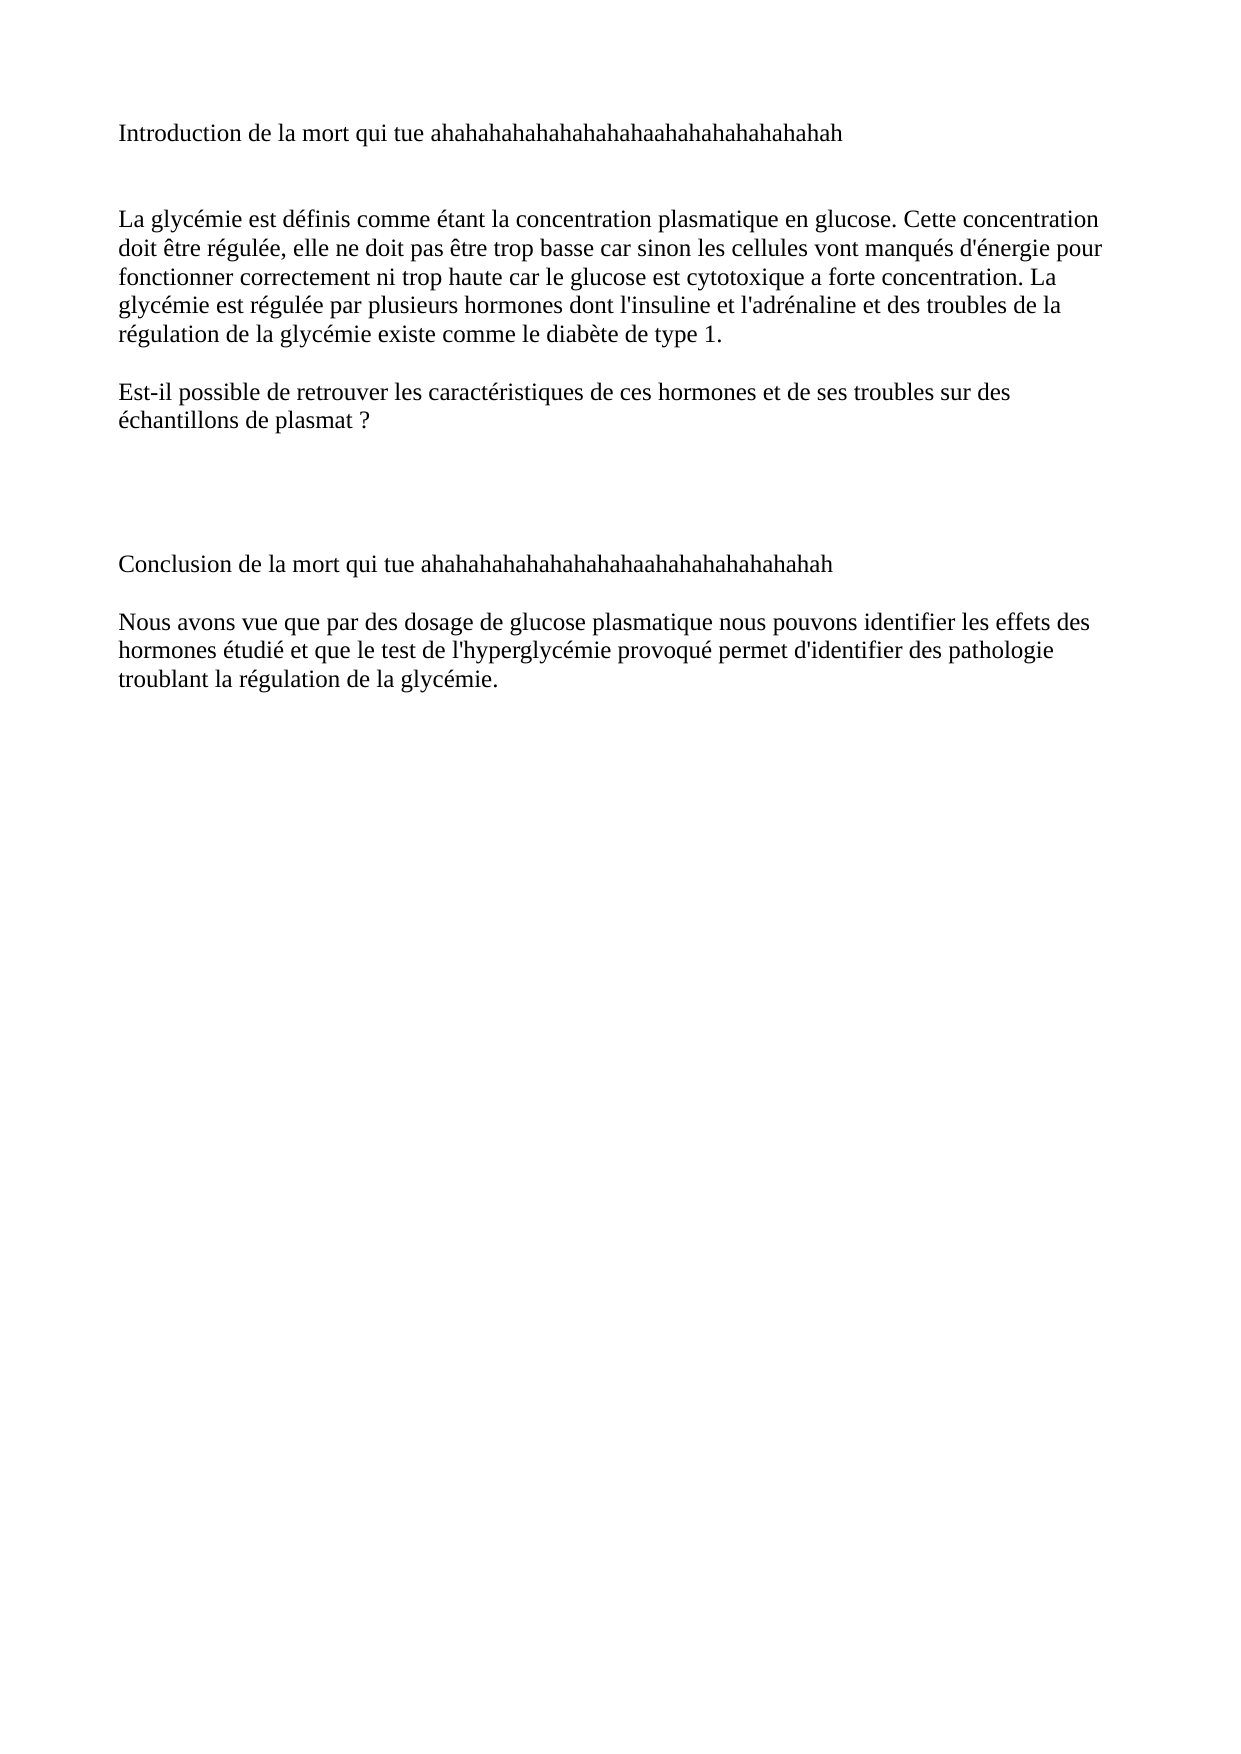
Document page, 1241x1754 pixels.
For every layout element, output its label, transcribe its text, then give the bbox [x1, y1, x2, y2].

text Conclusion de la mort qui tue ahahahahahahahahahaahahahahahahahah [118, 549, 1122, 578]
text Introduction de la mort qui tue ahahahahahahahahahaahahahahahahahah [118, 118, 1122, 147]
text Est-il possible de retrouver les caractéristiques de ces hormones et de ses troubles sur des échantillons de plasmat ? [118, 377, 1122, 434]
text La glycémie est définis comme étant la concentration plasmatique en glucose. Cette concentration doit être régulée, elle ne doit pas être trop basse car sinon les cellules vont manqués d'énergie pour fonctionner correctement ni trop haute car le glucose est cytotoxique a forte concentration. La glycémie est régulée par plusieurs hormones dont l'insuline et l'adrénaline et des troubles de la régulation de la glycémie existe comme le diabète de type 1. [118, 204, 1122, 348]
text Nous avons vue que par des dosage de glucose plasmatique nous pouvons identifier les effets des hormones étudié et que le test de l'hyperglycémie provoqué permet d'identifier des pathologie troublant la régulation de la glycémie. [118, 607, 1122, 693]
